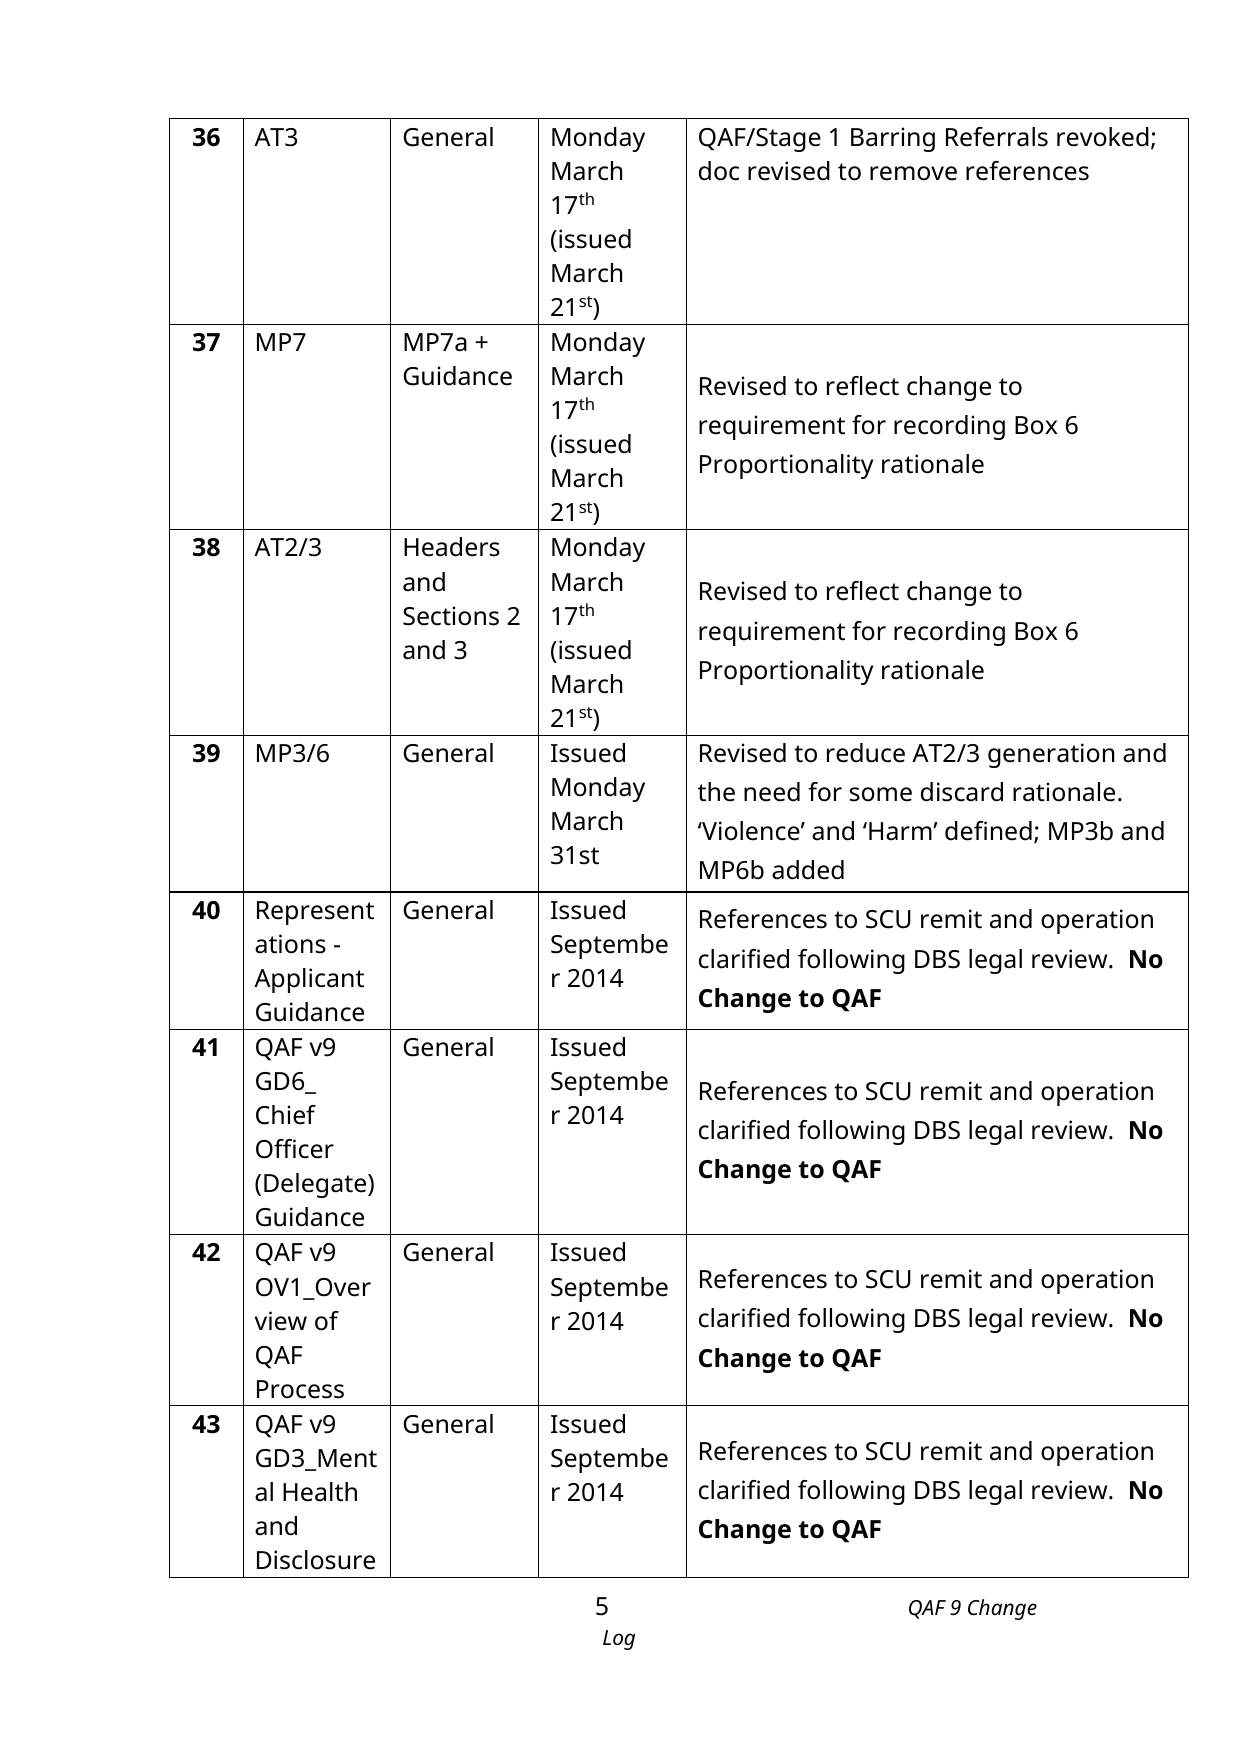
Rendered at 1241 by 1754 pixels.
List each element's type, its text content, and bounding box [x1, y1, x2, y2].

table_cell General [391, 1235, 538, 1405]
table_cell MP7a + Guidance [391, 325, 538, 529]
table_cell 36 [170, 119, 243, 324]
table_cell 40 [170, 893, 243, 1029]
table_cell AT3 [244, 119, 390, 324]
table_cell QAF v9 GD6_ Chief Officer (Delegate) Guidance [244, 1030, 390, 1234]
table_cell Monday March 17th (issued March 21st) [539, 119, 686, 324]
table_cell AT2/3 [244, 530, 390, 734]
table_cell General [391, 736, 538, 891]
table_cell QAF v9 OV1_Overview of QAF Process [244, 1235, 390, 1405]
table_cell References to SCU remit and operation clarified following DBS legal review. No Change to QAF [687, 1406, 1188, 1577]
table_cell General [391, 1030, 538, 1234]
table_cell Monday March 17th (issued March 21st) [539, 530, 686, 734]
table_cell General [391, 893, 538, 1029]
table_cell 37 [170, 325, 243, 529]
table_cell 42 [170, 1235, 243, 1405]
table_cell 41 [170, 1030, 243, 1234]
table_cell Revised to reflect change to requirement for recording Box 6 Proportionality rationale [687, 325, 1188, 529]
table_cell General [391, 1406, 538, 1577]
table_cell References to SCU remit and operation clarified following DBS legal review. No Change to QAF [687, 893, 1188, 1029]
table_cell Issued September 2014 [539, 1235, 686, 1405]
table_cell QAF/Stage 1 Barring Referrals revoked; doc revised to remove references [687, 119, 1188, 324]
table_cell Issued September 2014 [539, 893, 686, 1029]
table_cell References to SCU remit and operation clarified following DBS legal review. No Change to QAF [687, 1235, 1188, 1405]
table_cell Issued September 2014 [539, 1030, 686, 1234]
table_cell References to SCU remit and operation clarified following DBS legal review. No Change to QAF [687, 1030, 1188, 1234]
table_cell Issued September 2014 [539, 1406, 686, 1577]
table_cell 39 [170, 736, 243, 891]
table_cell 38 [170, 530, 243, 734]
table_cell Headers and Sections 2 and 3 [391, 530, 538, 734]
table_cell Revised to reflect change to requirement for recording Box 6 Proportionality rationale [687, 530, 1188, 734]
table_cell 43 [170, 1406, 243, 1577]
table_cell Monday March 17th (issued March 21st) [539, 325, 686, 529]
table_cell Issued Monday March 31st [539, 736, 686, 891]
table_cell Revised to reduce AT2/3 generation and the need for some discard rationale. ‘Violence’ and ‘Harm’ defined; MP3b and MP6b added [687, 736, 1188, 891]
table_cell Representations - Applicant Guidance [244, 893, 390, 1029]
table_cell MP3/6 [244, 736, 390, 891]
table_cell General [391, 119, 538, 324]
table_cell QAF v9 GD3_Mental Health and Disclosure [244, 1406, 390, 1577]
table_cell MP7 [244, 325, 390, 529]
